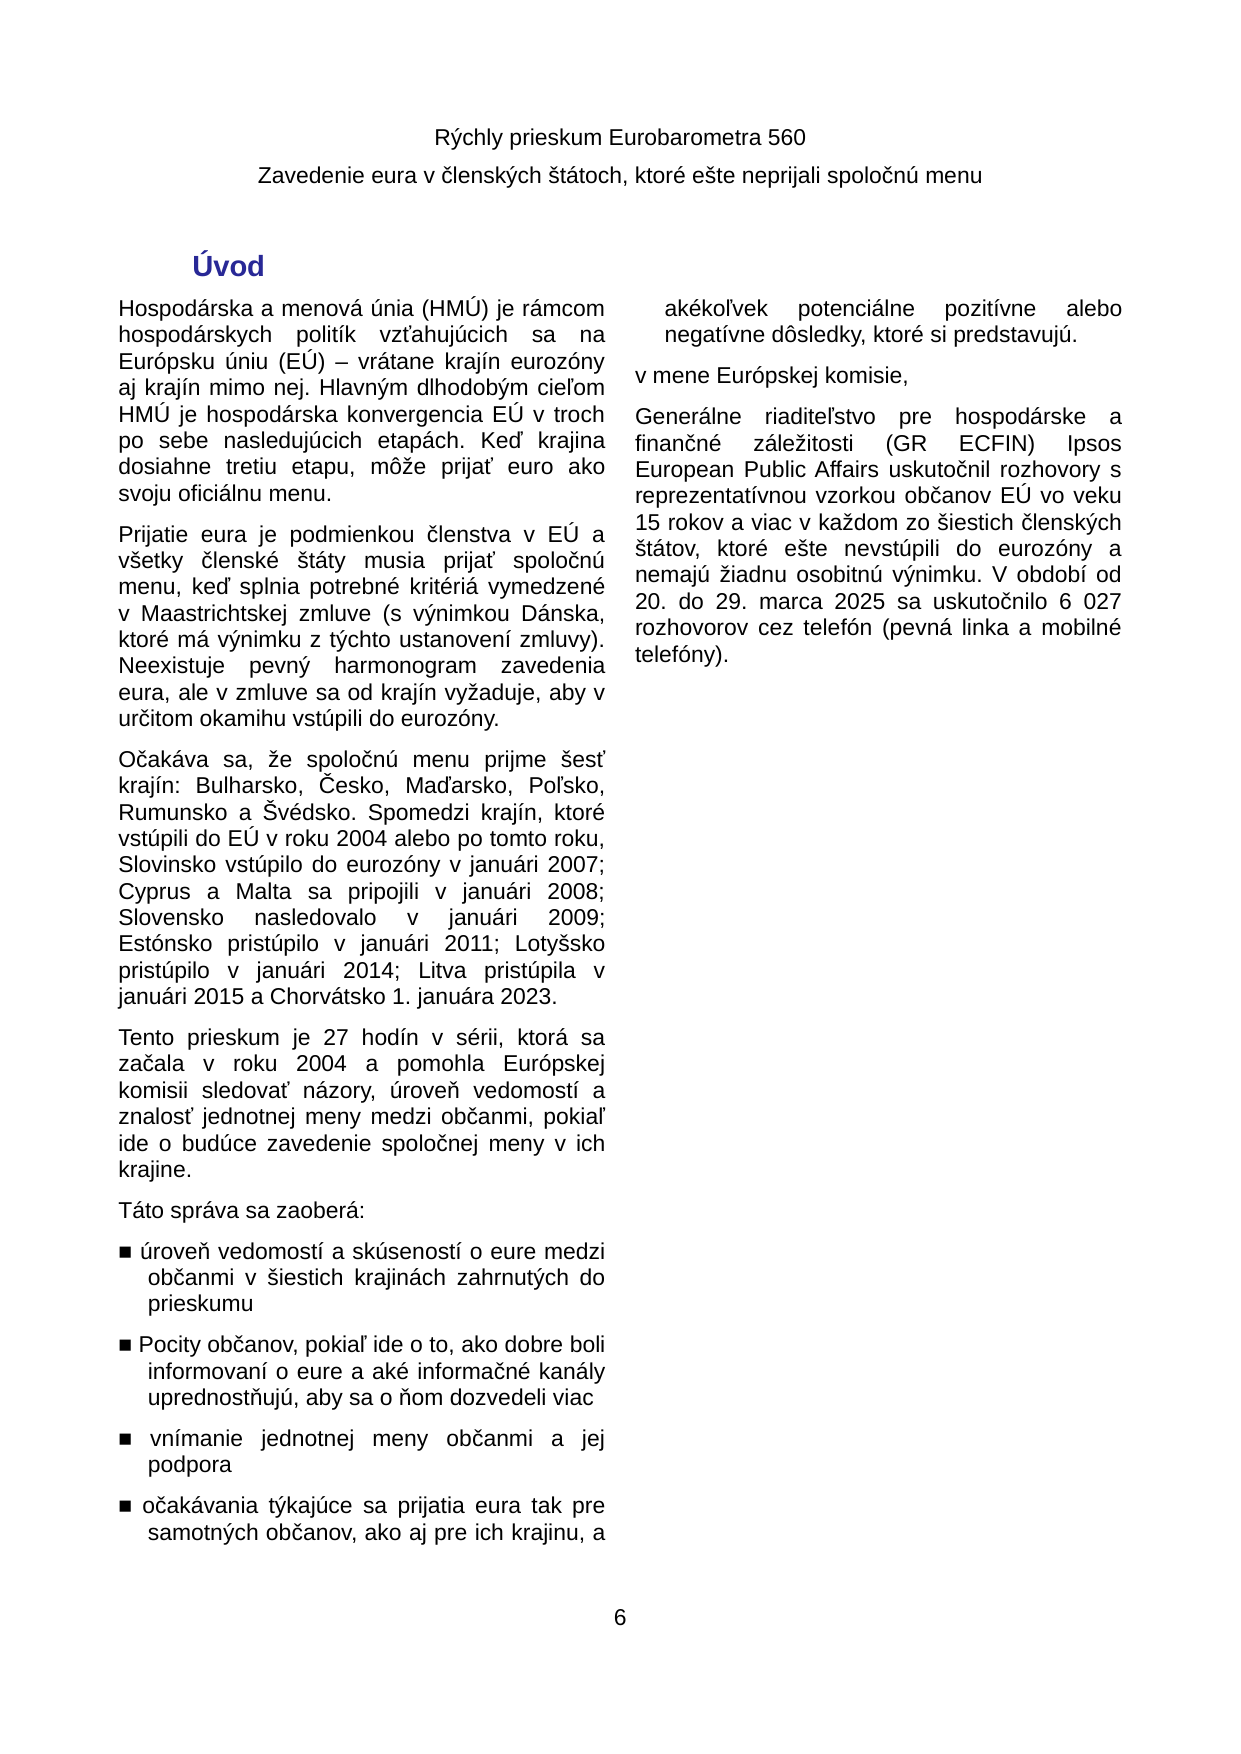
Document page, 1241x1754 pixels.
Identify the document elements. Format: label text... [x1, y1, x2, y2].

text ■ úroveň vedomostí a skúseností o eure medzi občanmi v šiestich krajinách zahrnutých do prieskumu [118, 1238, 605, 1317]
text Očakáva sa, že spoločnú menu prijme šesť krajín: Bulharsko, Česko, Maďarsko, Poľsko, Rumunsko a Švédsko. Spomedzi krajín, ktoré vstúpili do EÚ v roku 2004 alebo po tomto roku, Slovinsko vstúpilo do eurozóny v januári 2007; Cyprus a Malta sa pripojili v januári 2008; Slovensko nasledovalo v januári 2009; Estónsko pristúpilo v januári 2011; Lotyšsko pristúpilo v januári 2014; Litva pristúpila v januári 2015 a Chorvátsko 1. januára 2023. [118, 746, 605, 1009]
subtitle Úvod [118, 249, 1122, 283]
text ■ očakávania týkajúce sa prijatia eura tak pre samotných občanov, ako aj pre ich krajinu, a [118, 1492, 605, 1545]
text Hospodárska a menová únia (HMÚ) je rámcom hospodárskych politík vzťahujúcich sa na Európsku úniu (EÚ) – vrátane krajín eurozóny aj krajín mimo nej. Hlavným dlhodobým cieľom HMÚ je hospodárska konvergencia EÚ v troch po sebe nasledujúcich etapách. Keď krajina dosiahne tretiu etapu, môže prijať euro ako svoju oficiálnu menu. [118, 295, 605, 506]
text akékoľvek potenciálne pozitívne alebo negatívne dôsledky, ktoré si predstavujú. [635, 295, 1122, 348]
text v mene Európskej komisie, [635, 362, 1122, 389]
text Prijatie eura je podmienkou členstva v EÚ a všetky členské štáty musia prijať spoločnú menu, keď splnia potrebné kritériá vymedzené v Maastrichtskej zmluve (s výnimkou Dánska, ktoré má výnimku z týchto ustanovení zmluvy). Neexistuje pevný harmonogram zavedenia eura, ale v zmluve sa od krajín vyžaduje, aby v určitom okamihu vstúpili do eurozóny. [118, 521, 605, 731]
text Táto správa sa zaoberá: [118, 1197, 605, 1223]
text Generálne riaditeľstvo pre hospodárske a finančné záležitosti (GR ECFIN) Ipsos European Public Affairs uskutočnil rozhovory s reprezentatívnou vzorkou občanov EÚ vo veku 15 rokov a viac v každom zo šiestich členských štátov, ktoré ešte nevstúpili do eurozóny a nemajú žiadnu osobitnú výnimku. V období od 20. do 29. marca 2025 sa uskutočnilo 6 027 rozhovorov cez telefón (pevná linka a mobilné telefóny). [635, 403, 1122, 667]
text ■ Pocity občanov, pokiaľ ide o to, ako dobre boli informovaní o eure a aké informačné kanály uprednostňujú, aby sa o ňom dozvedeli viac [118, 1331, 605, 1410]
text Tento prieskum je 27 hodín v sérii, ktorá sa začala v roku 2004 a pomohla Európskej komisii sledovať názory, úroveň vedomostí a znalosť jednotnej meny medzi občanmi, pokiaľ ide o budúce zavedenie spoločnej meny v ich krajine. [118, 1024, 605, 1182]
text ■ vnímanie jednotnej meny občanmi a jej podpora [118, 1425, 605, 1478]
